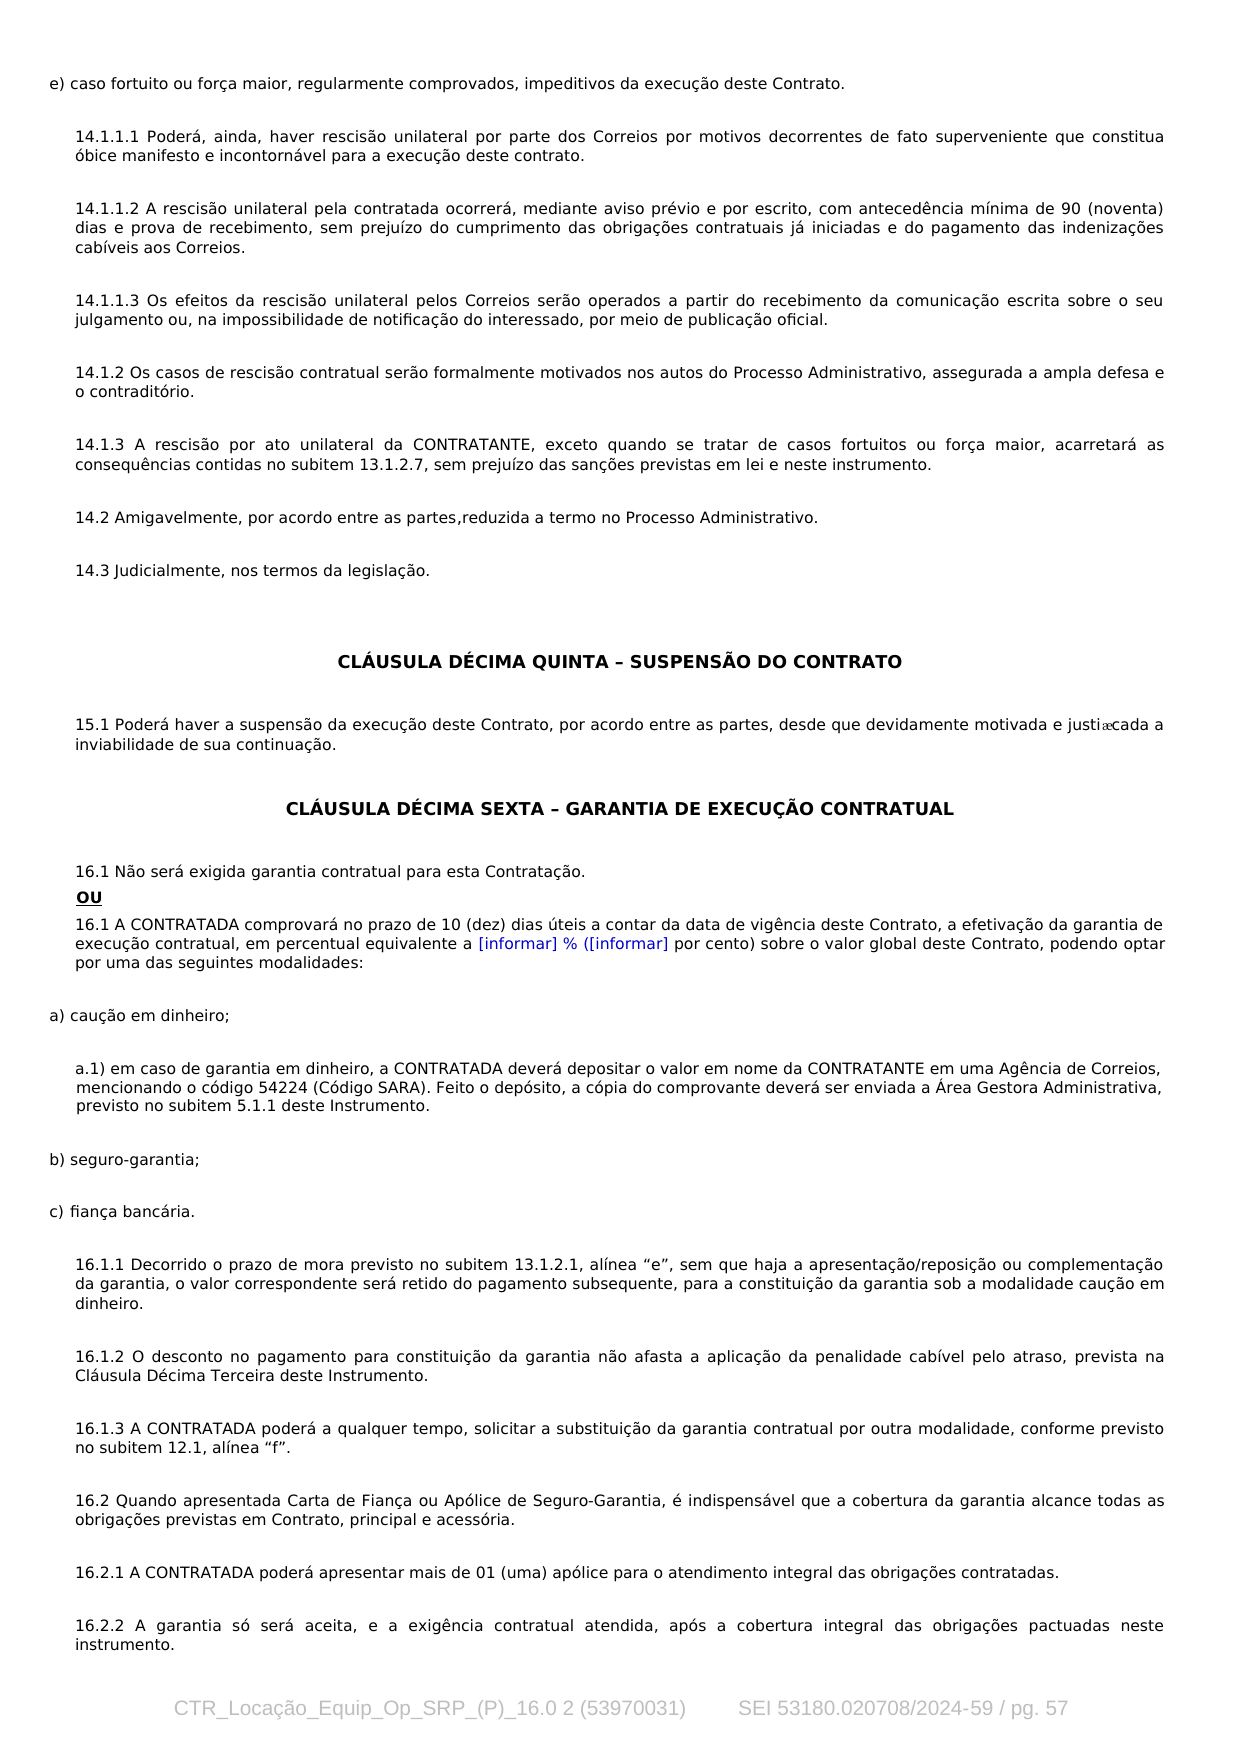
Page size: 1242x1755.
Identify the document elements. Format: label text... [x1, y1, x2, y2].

text 15.1 Poderá haver a suspensão da execução deste Contrato, por acordo entre as partes, desde que devidamente motivada e justicada a inviabilidade de sua continuação. [75, 716, 1166, 754]
text 14.3 Judicialmente, nos termos da legislação. [75, 562, 1166, 580]
list caso fortuito ou força maior, regularmente comprovados, impeditivos da execução deste Contrato. [49, 75, 1166, 93]
text 14.1.2 Os casos de rescisão contratual serão formalmente motivados nos autos do Processo Administrativo, assegurada a ampla defesa e o contraditório. [75, 364, 1166, 401]
subtitle OU [76, 889, 1184, 907]
text 16.1.3 A CONTRATADA poderá a qualquer tempo, solicitar a substituição da garantia contratual por outra modalidade, conforme previsto no subitem 12.1, alínea “f”. [75, 1420, 1166, 1457]
text 14.1.1.3 Os efeitos da rescisão unilateral pelos Correios serão operados a partir do recebimento da comunicação escrita sobre o seu julgamento ou, na impossibilidade de notificação do interessado, por meio de publicação oficial. [75, 292, 1166, 329]
text 14.1.1.1 Poderá, ainda, haver rescisão unilateral por parte dos Correios por motivos decorrentes de fato superveniente que constitua óbice manifesto e incontornável para a execução deste contrato. [75, 128, 1166, 165]
text 16.2.2 A garantia só será aceita, e a exigência contratual atendida, após a cobertura integral das obrigações pactuadas neste instrumento. [75, 1617, 1166, 1654]
text 16.2 Quando apresentada Carta de Fiança ou Apólice de Seguro-Garantia, é indispensável que a cobertura da garantia alcance todas as obrigações previstas em Contrato, principal e acessória. [75, 1492, 1166, 1529]
text 16.1.2 O desconto no pagamento para constituição da garantia não afasta a aplicação da penalidade cabível pelo atraso, prevista na Cláusula Décima Terceira deste Instrumento. [75, 1347, 1166, 1385]
subtitle CLÁUSULA DÉCIMA QUINTA – SUSPENSÃO DO CONTRATO [70, 652, 1170, 672]
text 14.2 Amigavelmente, por acordo entre as partes,reduzida a termo no Processo Administrativo. [75, 508, 1166, 527]
text 16.2.1 A CONTRATADA poderá apresentar mais de 01 (uma) apólice para o atendimento integral das obrigações contratadas. [75, 1564, 1166, 1582]
text 16.1 Não será exigida garantia contratual para esta Contratação. [75, 863, 1166, 881]
text 14.1.1.2 A rescisão unilateral pela contratada ocorrerá, mediante aviso prévio e por escrito, com antecedência mínima de 90 (noventa) dias e prova de recebimento, sem prejuízo do cumprimento das obrigações contratuais já iniciadas e do pagamento das indenizações cabíveis aos Correios. [75, 200, 1166, 257]
text a.1) em caso de garantia em dinheiro, a CONTRATADA deverá depositar o valor em nome da CONTRATANTE em uma Agência de Correios, mencionando o código 54224 (Código SARA). Feito o depósito, a cópia do comprovante deverá ser enviada a Área Gestora Administrativa, previsto no subitem 5.1.1 deste Instrumento. [75, 1060, 1182, 1116]
list fiança bancária. [49, 1203, 1166, 1221]
list seguro-garantia; [49, 1150, 1166, 1169]
text 16.1 A CONTRATADA comprovará no prazo de 10 (dez) dias úteis a contar da data de vigência deste Contrato, a efetivação da garantia de execução contratual, em percentual equivalente a [informar] % ([informar] por cento) sobre o valor global deste Contrato, podendo optar por uma das seguintes modalidades: [75, 916, 1166, 973]
text 14.1.3 A rescisão por ato unilateral da CONTRATANTE, exceto quando se tratar de casos fortuitos ou força maior, acarretará as consequências contidas no subitem 13.1.2.7, sem prejuízo das sanções previstas em lei e neste instrumento. [75, 436, 1166, 474]
subtitle CLÁUSULA DÉCIMA SEXTA – GARANTIA DE EXECUÇÃO CONTRATUAL [70, 799, 1170, 819]
text 16.1.1 Decorrido o prazo de mora previsto no subitem 13.1.2.1, alínea “e”, sem que haja a apresentação/reposição ou complementação da garantia, o valor correspondente será retido do pagamento subsequente, para a constituição da garantia sob a modalidade caução em dinheiro. [75, 1256, 1166, 1313]
list caução em dinheiro; [49, 1007, 1166, 1025]
